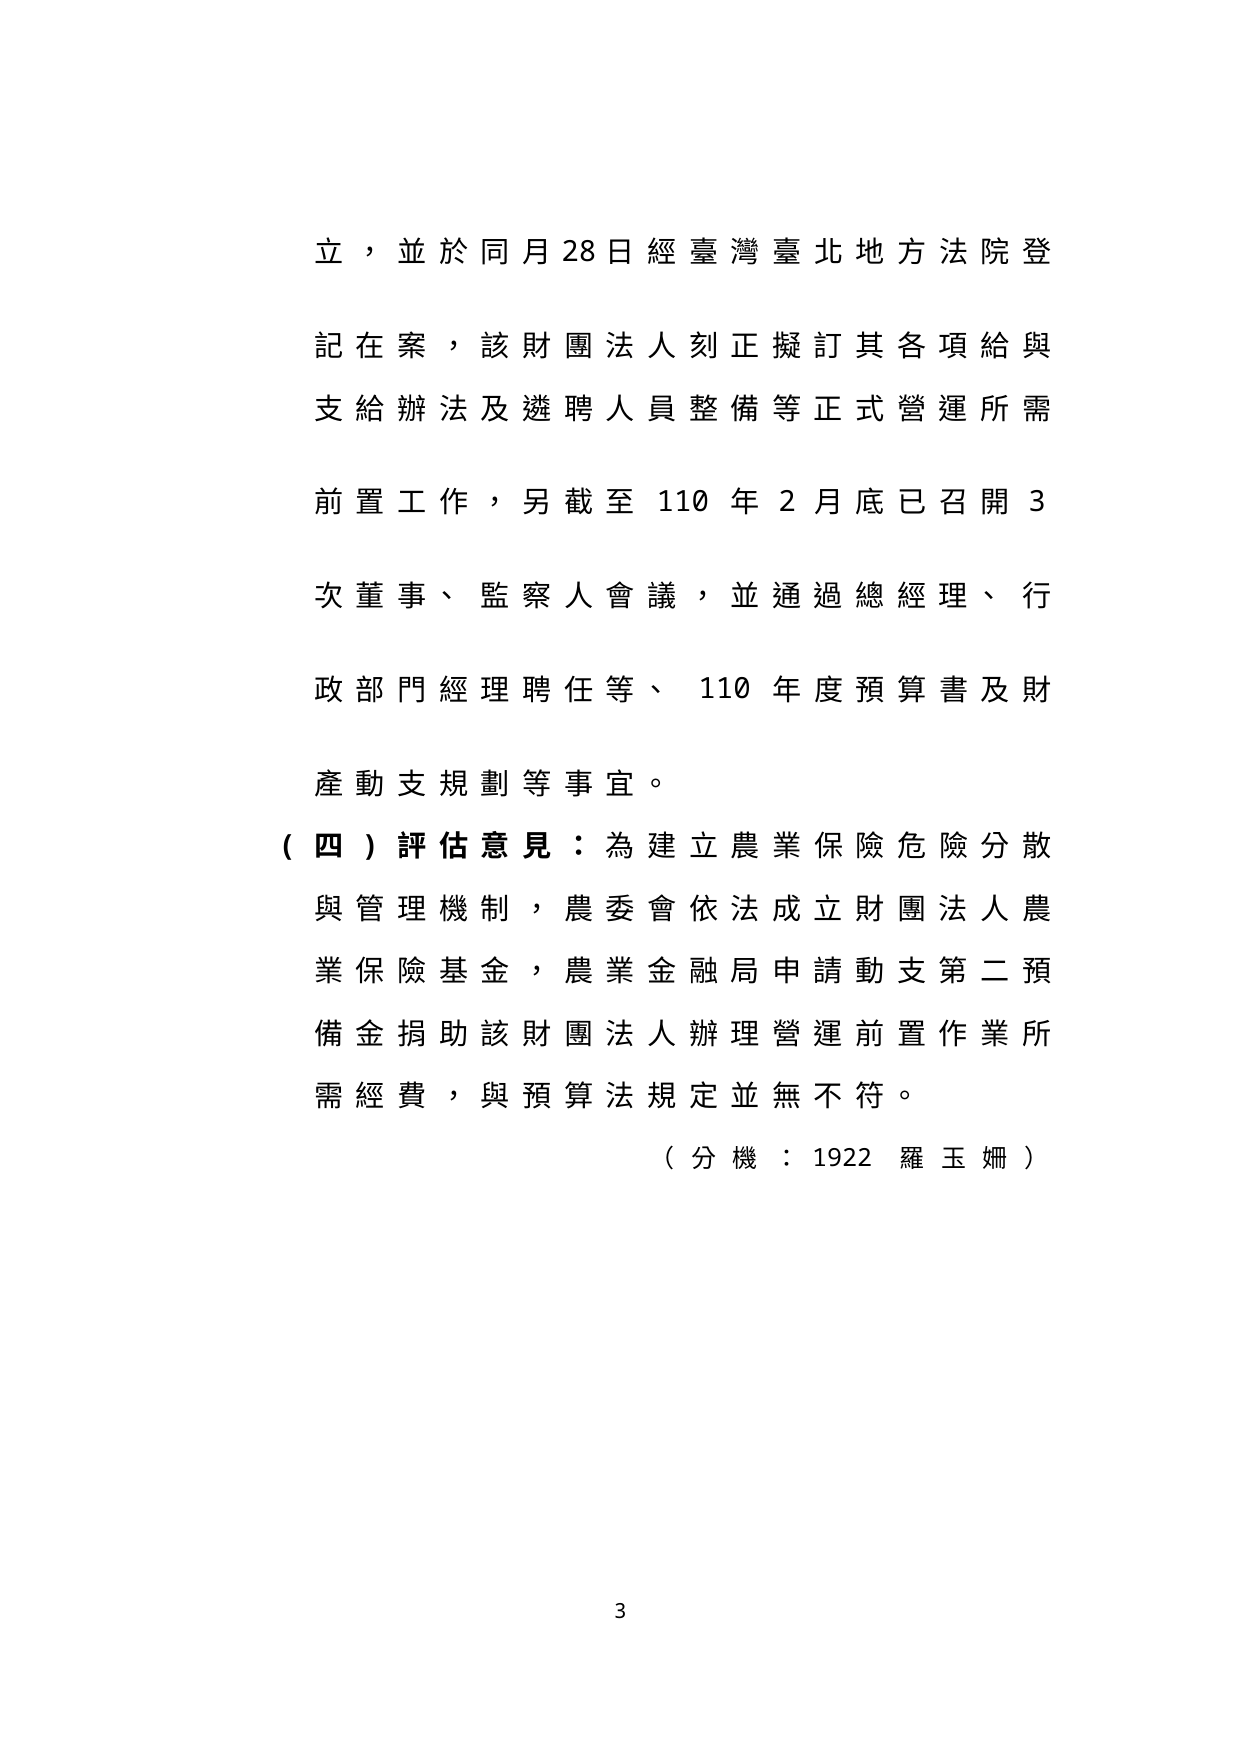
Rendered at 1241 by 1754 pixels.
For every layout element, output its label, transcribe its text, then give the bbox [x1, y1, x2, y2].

text （分機：1922 羅玉姍） [183, 1115, 1058, 1177]
text 立，並於同月28日經臺灣臺北地方法院登記在案，該財團法人刻正擬訂其各項給與支給辦法及遴聘人員整備等正式營運所需前置工作，另截至110年2月底已召開3次董事、監察人會議，並通過總經理、行政部門經理聘任等、110年度預算書及財產動支規劃等事宜。 [271, 177, 1058, 802]
text (四)評估意見：為建立農業保險危險分散與管理機制，農委會依法成立財團法人農業保險基金，農業金融局申請動支第二預備金捐助該財團法人辦理營運前置作業所需經費，與預算法規定並無不符。 [242, 802, 1058, 1115]
